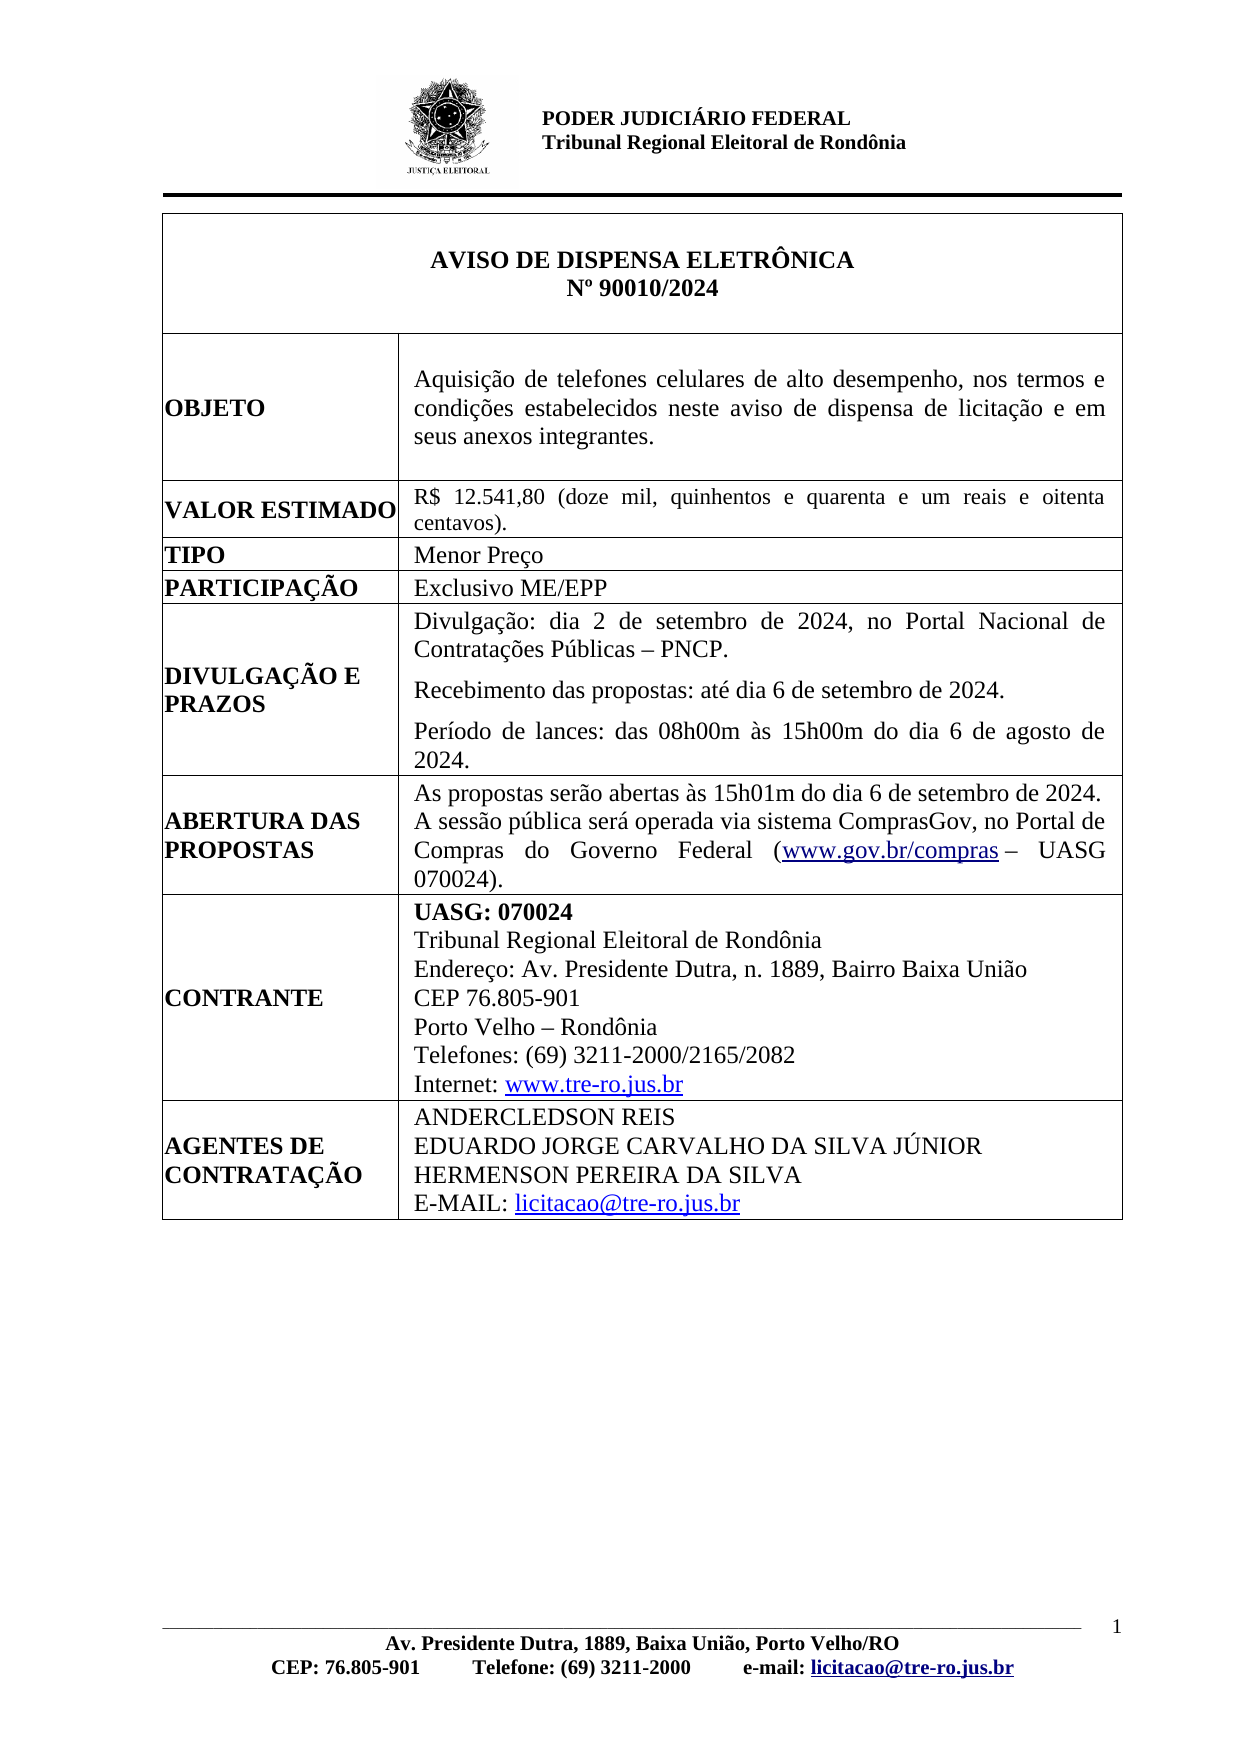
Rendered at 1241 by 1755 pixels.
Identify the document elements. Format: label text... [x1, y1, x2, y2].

table_cell CONTRANTE [163, 895, 398, 1099]
table_cell Exclusivo ME/EPP [399, 571, 1122, 603]
table_cell ANDERCLEDSON REIS EDUARDO JORGE CARVALHO DA SILVA JÚNIOR HERMENSON PEREIRA DA SILVA E-MAIL: licitacao@tre-ro.jus.br [399, 1101, 1122, 1219]
table_cell PARTICIPAÇÃO [163, 571, 398, 603]
table_cell As propostas serão abertas às 15h01m do dia 6 de setembro de 2024. A sessão pública será operada via sistema ComprasGov, no Portal de Compras do Governo Federal (www.gov.br/compras – UASG 070024). [399, 776, 1122, 894]
table_cell Aquisição de telefones celulares de alto desempenho, nos termos e condições estabelecidos neste aviso de dispensa de licitação e em seus anexos integrantes. [399, 334, 1122, 480]
table_cell UASG: 070024 Tribunal Regional Eleitoral de Rondônia Endereço: Av. Presidente Dutra, n. 1889, Bairro Baixa União CEP 76.805-901 Porto Velho – Rondônia Telefones: (69) 3211-2000/2165/2082 Internet: www.tre-ro.jus.br [399, 895, 1122, 1099]
table_cell AGENTES DE CONTRATAÇÃO [163, 1101, 398, 1219]
table_cell VALOR ESTIMADO [163, 481, 398, 537]
table_cell OBJETO [163, 334, 398, 480]
table_cell ABERTURA DAS PROPOSTAS [163, 776, 398, 894]
table_cell TIPO [163, 538, 398, 570]
table_cell DIVULGAÇÃO E PRAZOS [163, 604, 398, 775]
table_cell Menor Preço [399, 538, 1122, 570]
table_cell R$ 12.541,80 (doze mil, quinhentos e quarenta e um reais e oitenta centavos). [399, 481, 1122, 537]
table_header AVISO DE DISPENSA ELETRÔNICA Nº 90010/2024 [163, 214, 1122, 332]
table_cell Divulgação: dia 2 de setembro de 2024, no Portal Nacional de Contratações Públicas – PNCP. Recebimento das propostas: até dia 6 de setembro de 2024. Período de lances: das 08h00m às 15h00m do dia 6 de agosto de 2024. [399, 604, 1122, 775]
